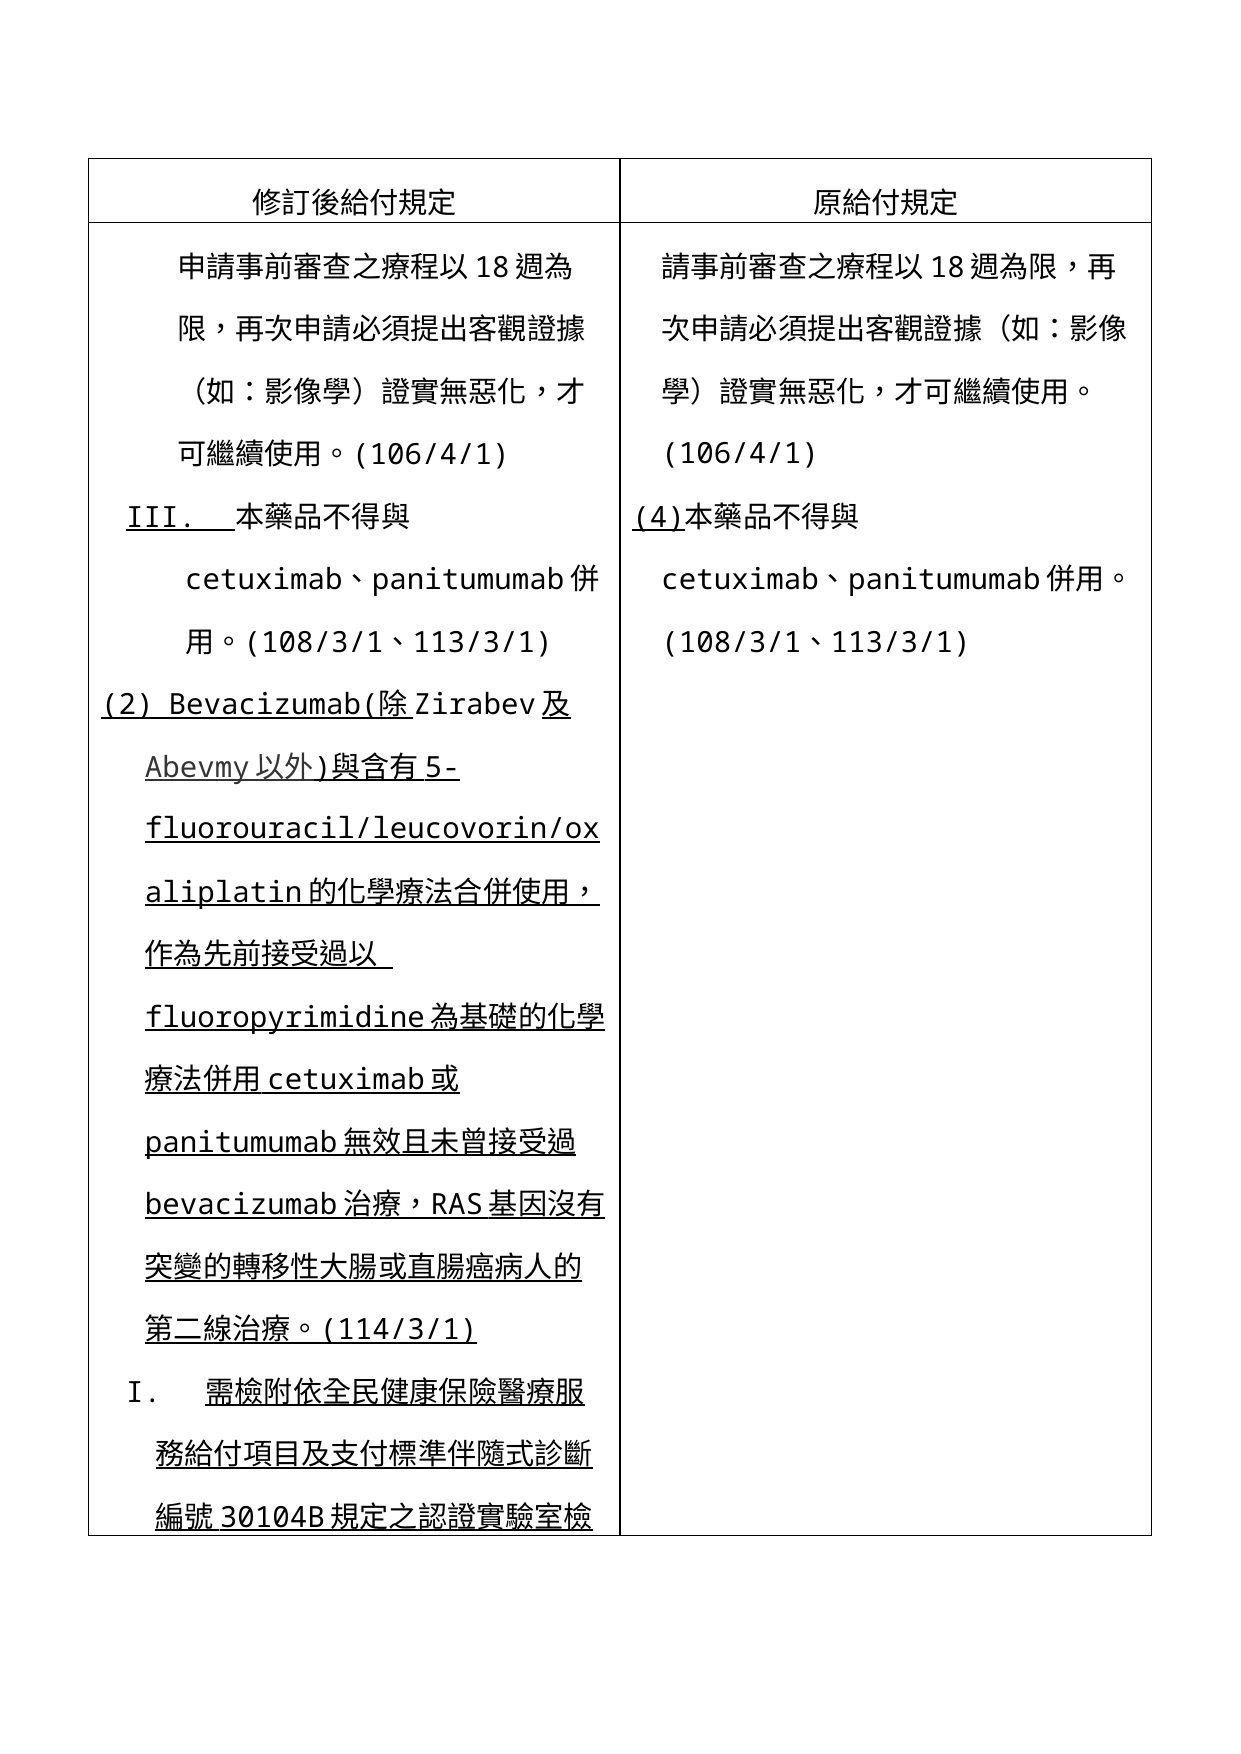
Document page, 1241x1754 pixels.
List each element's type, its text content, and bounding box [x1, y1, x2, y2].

table_header 原給付規定 [621, 159, 1151, 222]
table_header 修訂後給付規定 [89, 159, 619, 222]
table_cell 請事前審查之療程以18週為限，再次申請必須提出客觀證據（如：影像學）證實無惡化，才可繼續使用。(106/4/1) (4)本藥品不得與cetuximab、panitumumab併用。(108/3/1、113/3/1) [621, 223, 1151, 1535]
table_cell 申請事前審查之療程以18週為限，再次申請必須提出客觀證據（如：影像學）證實無惡化，才可繼續使用。(106/4/1) 本藥品不得與cetuximab、panitumumab併用。(108/3/1、113/3/1) (2) Bevacizumab(除Zirabev及Abevmy以外)與含有5-fluorouracil/leucovorin/oxaliplatin的化學療法合併使用，作為先前接受過以 fluoropyrimidine為基礎的化學療法併用cetuximab或panitumumab無效且未曾接受過bevacizumab治療，RAS基因沒有突變的轉移性大腸或直腸癌病人的第二線治療。(114/3/1) 需檢附依全民健康保險醫療服務給付項目及支付標準伴隨式診斷編號30104B規定之認證實驗室檢 [89, 223, 619, 1535]
